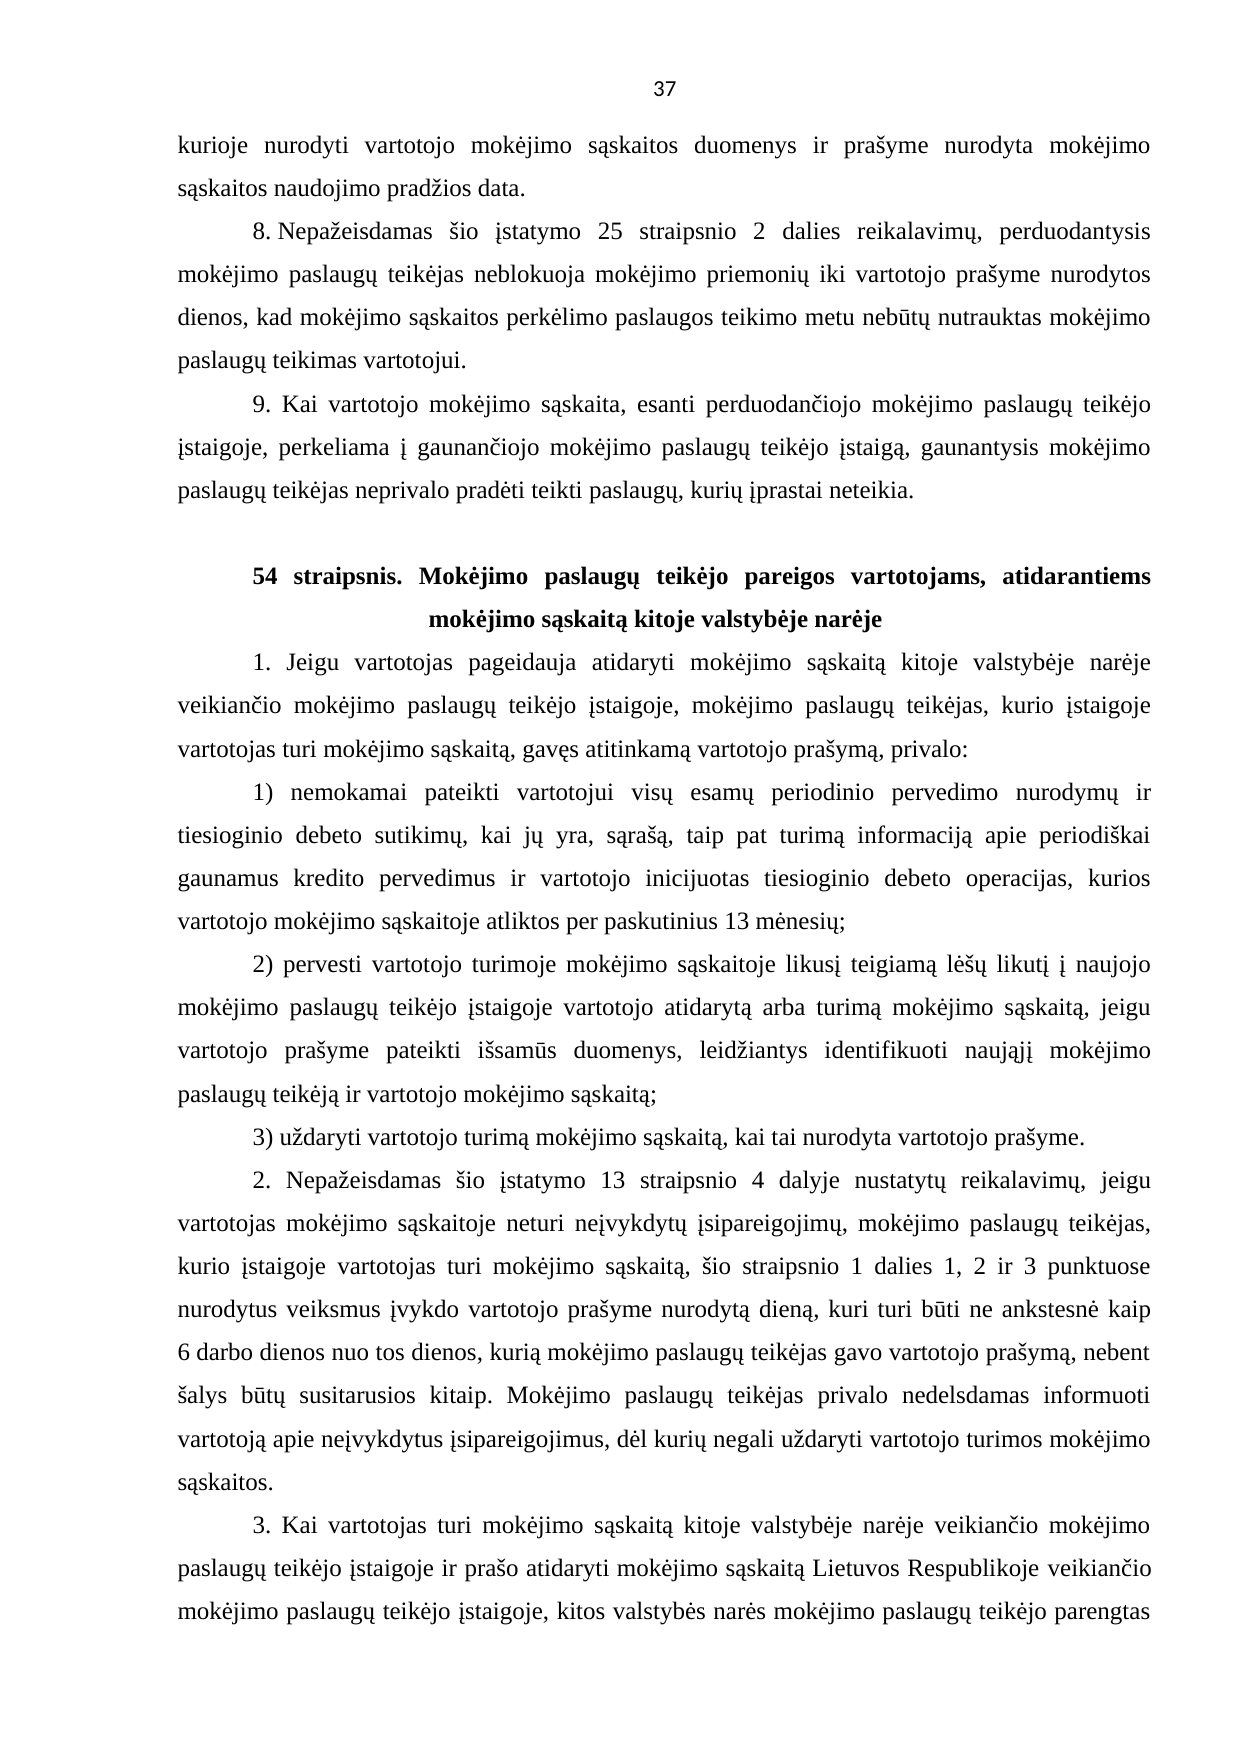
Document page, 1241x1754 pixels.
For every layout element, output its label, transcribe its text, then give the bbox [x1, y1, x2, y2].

text 3) uždaryti vartotojo turimą mokėjimo sąskaitą, kai tai nurodyta vartotojo prašyme. [177, 1122, 1152, 1151]
text 1. Jeigu vartotojas pageidauja atidaryti mokėjimo sąskaitą kitoje valstybėje narėje veikiančio mokėjimo paslaugų teikėjo įstaigoje, mokėjimo paslaugų teikėjas, kurio įstaigoje vartotojas turi mokėjimo sąskaitą, gavęs atitinkamą vartotojo prašymą, privalo: [177, 647, 1152, 762]
text 54 straipsnis. Mokėjimo paslaugų teikėjo pareigos vartotojams, atidarantiems mokėjimo sąskaitą kitoje valstybėje narėje [252, 561, 1152, 633]
text 8. Nepažeisdamas šio įstatymo 25 straipsnio 2 dalies reikalavimų, perduodantysis mokėjimo paslaugų teikėjas neblokuoja mokėjimo priemonių iki vartotojo prašyme nurodytos dienos, kad mokėjimo sąskaitos perkėlimo paslaugos teikimo metu nebūtų nutrauktas mokėjimo paslaugų teikimas vartotojui. [177, 216, 1152, 374]
text 3. Kai vartotojas turi mokėjimo sąskaitą kitoje valstybėje narėje veikiančio mokėjimo paslaugų teikėjo įstaigoje ir prašo atidaryti mokėjimo sąskaitą Lietuvos Respublikoje veikiančio mokėjimo paslaugų teikėjo įstaigoje, kitos valstybės narės mokėjimo paslaugų teikėjo parengtas [177, 1510, 1152, 1625]
text kurioje nurodyti vartotojo mokėjimo sąskaitos duomenys ir prašyme nurodyta mokėjimo sąskaitos naudojimo pradžios data. [177, 130, 1152, 202]
text 1) nemokamai pateikti vartotojui visų esamų periodinio pervedimo nurodymų ir tiesioginio debeto sutikimų, kai jų yra, sąrašą, taip pat turimą informaciją apie periodiškai gaunamus kredito pervedimus ir vartotojo inicijuotas tiesioginio debeto operacijas, kurios vartotojo mokėjimo sąskaitoje atliktos per paskutinius 13 mėnesių; [177, 777, 1152, 935]
text 2. Nepažeisdamas šio įstatymo 13 straipsnio 4 dalyje nustatytų reikalavimų, jeigu vartotojas mokėjimo sąskaitoje neturi neįvykdytų įsipareigojimų, mokėjimo paslaugų teikėjas, kurio įstaigoje vartotojas turi mokėjimo sąskaitą, šio straipsnio 1 dalies 1, 2 ir 3 punktuose nurodytus veiksmus įvykdo vartotojo prašyme nurodytą dieną, kuri turi būti ne ankstesnė kaip 6 darbo dienos nuo tos dienos, kurią mokėjimo paslaugų teikėjas gavo vartotojo prašymą, nebent šalys būtų susitarusios kitaip. Mokėjimo paslaugų teikėjas privalo nedelsdamas informuoti vartotoją apie neįvykdytus įsipareigojimus, dėl kurių negali uždaryti vartotojo turimos mokėjimo sąskaitos. [177, 1165, 1152, 1496]
text 2) pervesti vartotojo turimoje mokėjimo sąskaitoje likusį teigiamą lėšų likutį į naujojo mokėjimo paslaugų teikėjo įstaigoje vartotojo atidarytą arba turimą mokėjimo sąskaitą, jeigu vartotojo prašyme pateikti išsamūs duomenys, leidžiantys identifikuoti naująjį mokėjimo paslaugų teikėją ir vartotojo mokėjimo sąskaitą; [177, 949, 1152, 1107]
text 9. Kai vartotojo mokėjimo sąskaita, esanti perduodančiojo mokėjimo paslaugų teikėjo įstaigoje, perkeliama į gaunančiojo mokėjimo paslaugų teikėjo įstaigą, gaunantysis mokėjimo paslaugų teikėjas neprivalo pradėti teikti paslaugų, kurių įprastai neteikia. [177, 389, 1152, 504]
